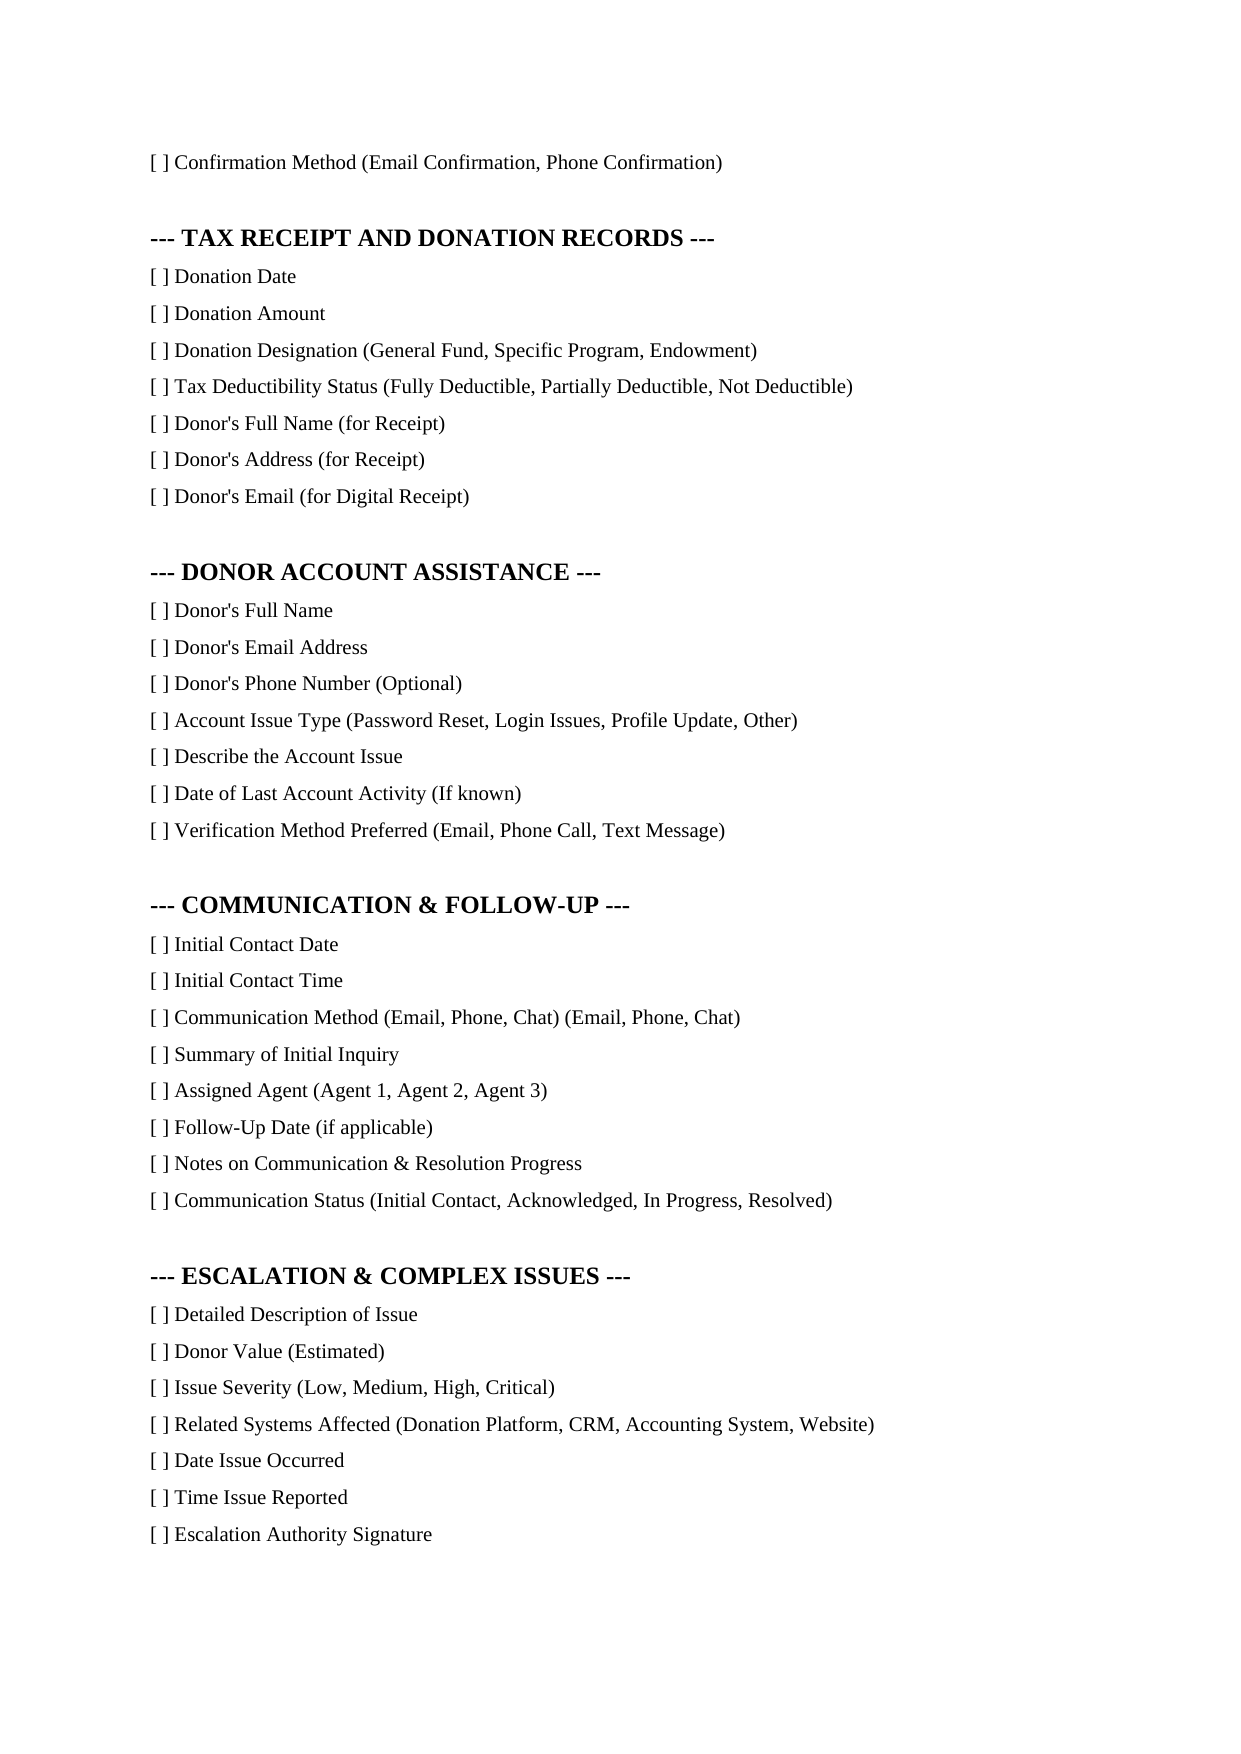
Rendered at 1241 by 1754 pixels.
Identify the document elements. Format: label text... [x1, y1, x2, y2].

text [ ] Follow-Up Date (if applicable) [150, 1115, 1090, 1139]
text [ ] Donor's Address (for Receipt) [150, 447, 1090, 471]
text [ ] Donor's Email Address [150, 635, 1090, 659]
text --- ESCALATION & COMPLEX ISSUES --- [150, 1261, 1090, 1290]
text [ ] Donation Amount [150, 301, 1090, 325]
text [ ] Verification Method Preferred (Email, Phone Call, Text Message) [150, 817, 1090, 842]
text [ ] Communication Method (Email, Phone, Chat) (Email, Phone, Chat) [150, 1005, 1090, 1029]
text [ ] Date of Last Account Activity (If known) [150, 781, 1090, 805]
text [ ] Initial Contact Time [150, 968, 1090, 992]
text [ ] Time Issue Reported [150, 1485, 1090, 1509]
text [ ] Donor Value (Estimated) [150, 1339, 1090, 1363]
text [ ] Related Systems Affected (Donation Platform, CRM, Accounting System, Website) [150, 1412, 1090, 1436]
text [ ] Donation Date [150, 264, 1090, 288]
text [ ] Donor's Email (for Digital Receipt) [150, 484, 1090, 508]
text [ ] Tax Deductibility Status (Fully Deductible, Partially Deductible, Not Deductible) [150, 374, 1090, 398]
text [ ] Communication Status (Initial Contact, Acknowledged, In Progress, Resolved) [150, 1188, 1090, 1212]
text --- COMMUNICATION & FOLLOW-UP --- [150, 891, 1090, 919]
text --- DONOR ACCOUNT ASSISTANCE --- [150, 557, 1090, 586]
text [ ] Donor's Full Name (for Receipt) [150, 411, 1090, 435]
text [ ] Notes on Communication & Resolution Progress [150, 1151, 1090, 1175]
text [ ] Detailed Description of Issue [150, 1302, 1090, 1326]
text [ ] Date Issue Occurred [150, 1448, 1090, 1472]
text [ ] Initial Contact Date [150, 932, 1090, 956]
text [ ] Donor's Full Name [150, 598, 1090, 622]
text [ ] Summary of Initial Inquiry [150, 1042, 1090, 1066]
text [ ] Assigned Agent (Agent 1, Agent 2, Agent 3) [150, 1078, 1090, 1102]
text [ ] Donation Designation (General Fund, Specific Program, Endowment) [150, 337, 1090, 362]
text [ ] Describe the Account Issue [150, 744, 1090, 768]
text --- TAX RECEIPT AND DONATION RECORDS --- [150, 223, 1090, 252]
text [ ] Account Issue Type (Password Reset, Login Issues, Profile Update, Other) [150, 708, 1090, 732]
text [ ] Donor's Phone Number (Optional) [150, 671, 1090, 695]
text [ ] Confirmation Method (Email Confirmation, Phone Confirmation) [150, 150, 1090, 174]
text [ ] Escalation Authority Signature [150, 1522, 1090, 1546]
text [ ] Issue Severity (Low, Medium, High, Critical) [150, 1375, 1090, 1399]
